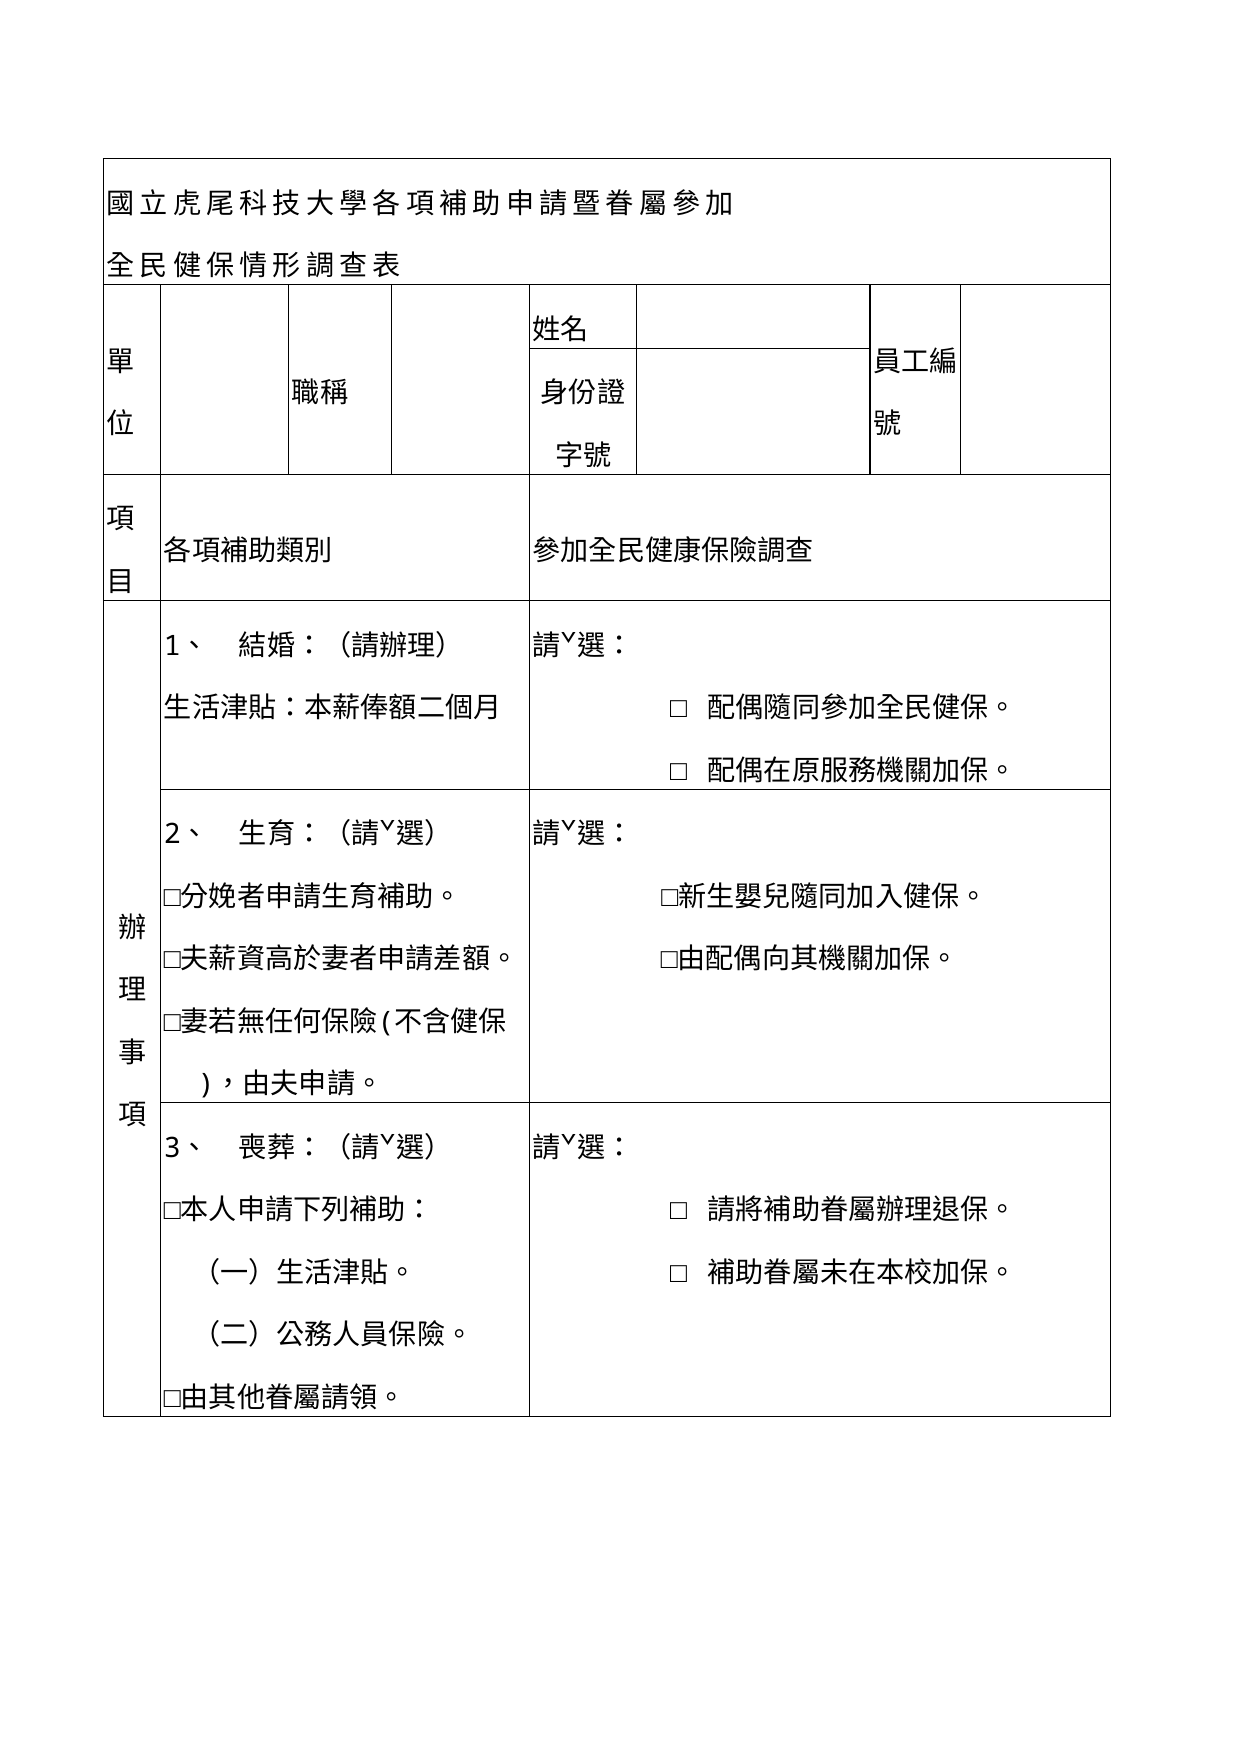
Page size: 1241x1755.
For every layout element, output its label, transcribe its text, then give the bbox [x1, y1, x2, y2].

table_cell 身份證字號 [530, 349, 636, 474]
table_cell 請ˇ選： 請將補助眷屬辦理退保。 補助眷屬未在本校加保。 [530, 1103, 1110, 1416]
table_cell 結婚：（請辦理） 生活津貼：本薪俸額二個月 [161, 601, 529, 788]
table_cell [392, 285, 529, 474]
table_cell [637, 349, 869, 474]
table_cell 各項補助類別 [161, 475, 529, 600]
table_cell 生育：（請ˇ選） □分娩者申請生育補助。 □夫薪資高於妻者申請差額。 □妻若無任何保險(不含健保 )，由夫申請。 [161, 790, 529, 1102]
table_cell 喪葬：（請ˇ選） □本人申請下列補助： （一）生活津貼。 （二）公務人員保險。 □由其他眷屬請領。 [161, 1103, 529, 1416]
table_cell 單位 [104, 285, 160, 474]
table_cell 職稱 [289, 285, 391, 474]
table_cell [637, 285, 869, 348]
table_cell 員工編號 [871, 285, 960, 474]
table_cell 請ˇ選： □新生嬰兒隨同加入健保。 □由配偶向其機關加保。 [530, 790, 1110, 1102]
table_cell 辦理事項 [104, 601, 160, 1416]
table_cell 姓名 [530, 285, 636, 348]
table_header 國立虎尾科技大學各項補助申請暨眷屬參加 全民健保情形調查表 [104, 159, 1110, 284]
table_cell 請ˇ選： 配偶隨同參加全民健保。 配偶在原服務機關加保。 [530, 601, 1110, 788]
table_cell [961, 285, 1110, 474]
table_cell [161, 285, 288, 474]
table_cell 參加全民健康保險調查 [530, 475, 1110, 600]
table_cell 項目 [104, 475, 160, 600]
